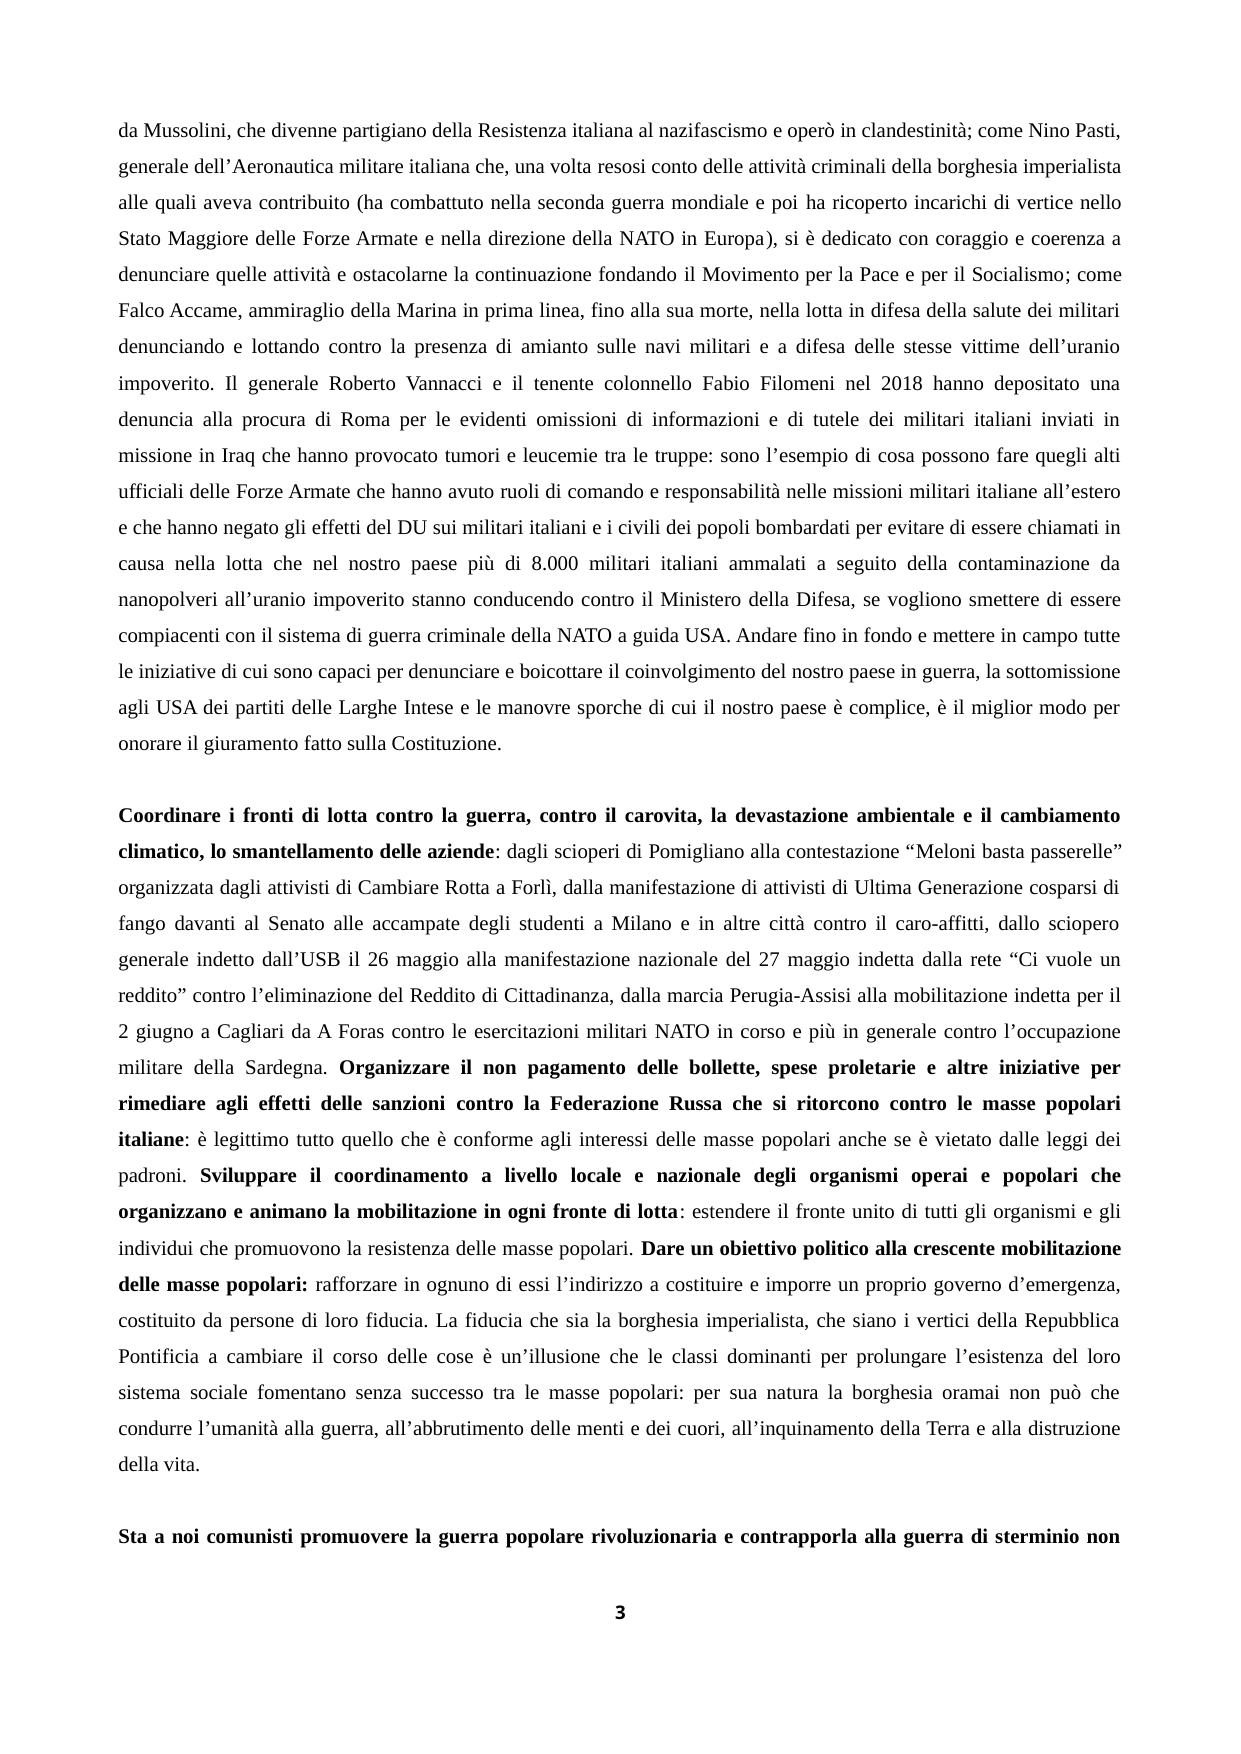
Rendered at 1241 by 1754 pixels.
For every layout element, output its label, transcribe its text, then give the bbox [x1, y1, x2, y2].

text Coordinare i fronti di lotta contro la guerra, contro il carovita, la devastazione ambientale e il cambiamento climatico, lo smantellamento delle aziende: dagli scioperi di Pomigliano alla contestazione “Meloni basta passerelle” organizzata dagli attivisti di Cambiare Rotta a Forlì, dalla manifestazione di attivisti di Ultima Generazione cosparsi di fango davanti al Senato alle accampate degli studenti a Milano e in altre città contro il caro-affitti, dallo sciopero generale indetto dall’USB il 26 maggio alla manifestazione nazionale del 27 maggio indetta dalla rete “Ci vuole un reddito” contro l’eliminazione del Reddito di Cittadinanza, dalla marcia Perugia-Assisi alla mobilitazione indetta per il 2 giugno a Cagliari da A Foras contro le esercitazioni militari NATO in corso e più in generale contro l’occupazione militare della Sardegna. Organizzare il non pagamento delle bollette, spese proletarie e altre iniziative per rimediare agli effetti delle sanzioni contro la Federazione Russa che si ritorcono contro le masse popolari italiane: è legittimo tutto quello che è conforme agli interessi delle masse popolari anche se è vietato dalle leggi dei padroni. Sviluppare il coordinamento a livello locale e nazionale degli organismi operai e popolari che organizzano e animano la mobilitazione in ogni fronte di lotta: estendere il fronte unito di tutti gli organismi e gli individui che promuovono la resistenza delle masse popolari. Dare un obiettivo politico alla crescente mobilitazione delle masse popolari: rafforzare in ognuno di essi l’indirizzo a costituire e imporre un proprio governo d’emergenza, costituito da persone di loro fiducia. La fiducia che sia la borghesia imperialista, che siano i vertici della Repubblica Pontificia a cambiare il corso delle cose è un’illusione che le classi dominanti per prolungare l’esistenza del loro sistema sociale fomentano senza successo tra le masse popolari: per sua natura la borghesia oramai non può che condurre l’umanità alla guerra, all’abbrutimento delle menti e dei cuori, all’inquinamento della Terra e alla distruzione della vita. [118, 803, 1122, 1476]
text da Mussolini, che divenne partigiano della Resistenza italiana al nazifascismo e operò in clandestinità; come Nino Pasti, generale dell’Aeronautica militare italiana che, una volta resosi conto delle attività criminali della borghesia imperialista alle quali aveva contribuito (ha combattuto nella seconda guerra mondiale e poi ha ricoperto incarichi di vertice nello Stato Maggiore delle Forze Armate e nella direzione della NATO in Europa), si è dedicato con coraggio e coerenza a denunciare quelle attività e ostacolarne la continuazione fondando il Movimento per la Pace e per il Socialismo; come Falco Accame, ammiraglio della Marina in prima linea, fino alla sua morte, nella lotta in difesa della salute dei militari denunciando e lottando contro la presenza di amianto sulle navi militari e a difesa delle stesse vittime dell’uranio impoverito. Il generale Roberto Vannacci e il tenente colonnello Fabio Filomeni nel 2018 hanno depositato una denuncia alla procura di Roma per le evidenti omissioni di informazioni e di tutele dei militari italiani inviati in missione in Iraq che hanno provocato tumori e leucemie tra le truppe: sono l’esempio di cosa possono fare quegli alti ufficiali delle Forze Armate che hanno avuto ruoli di comando e responsabilità nelle missioni militari italiane all’estero e che hanno negato gli effetti del DU sui militari italiani e i civili dei popoli bombardati per evitare di essere chiamati in causa nella lotta che nel nostro paese più di 8.000 militari italiani ammalati a seguito della contaminazione da nanopolveri all’uranio impoverito stanno conducendo contro il Ministero della Difesa, se vogliono smettere di essere compiacenti con il sistema di guerra criminale della NATO a guida USA. Andare fino in fondo e mettere in campo tutte le iniziative di cui sono capaci per denunciare e boicottare il coinvolgimento del nostro paese in guerra, la sottomissione agli USA dei partiti delle Larghe Intese e le manovre sporche di cui il nostro paese è complice, è il miglior modo per onorare il giuramento fatto sulla Costituzione. [118, 118, 1122, 755]
text Sta a noi comunisti promuovere la guerra popolare rivoluzionaria e contrapporla alla guerra di sterminio non [118, 1524, 1122, 1548]
